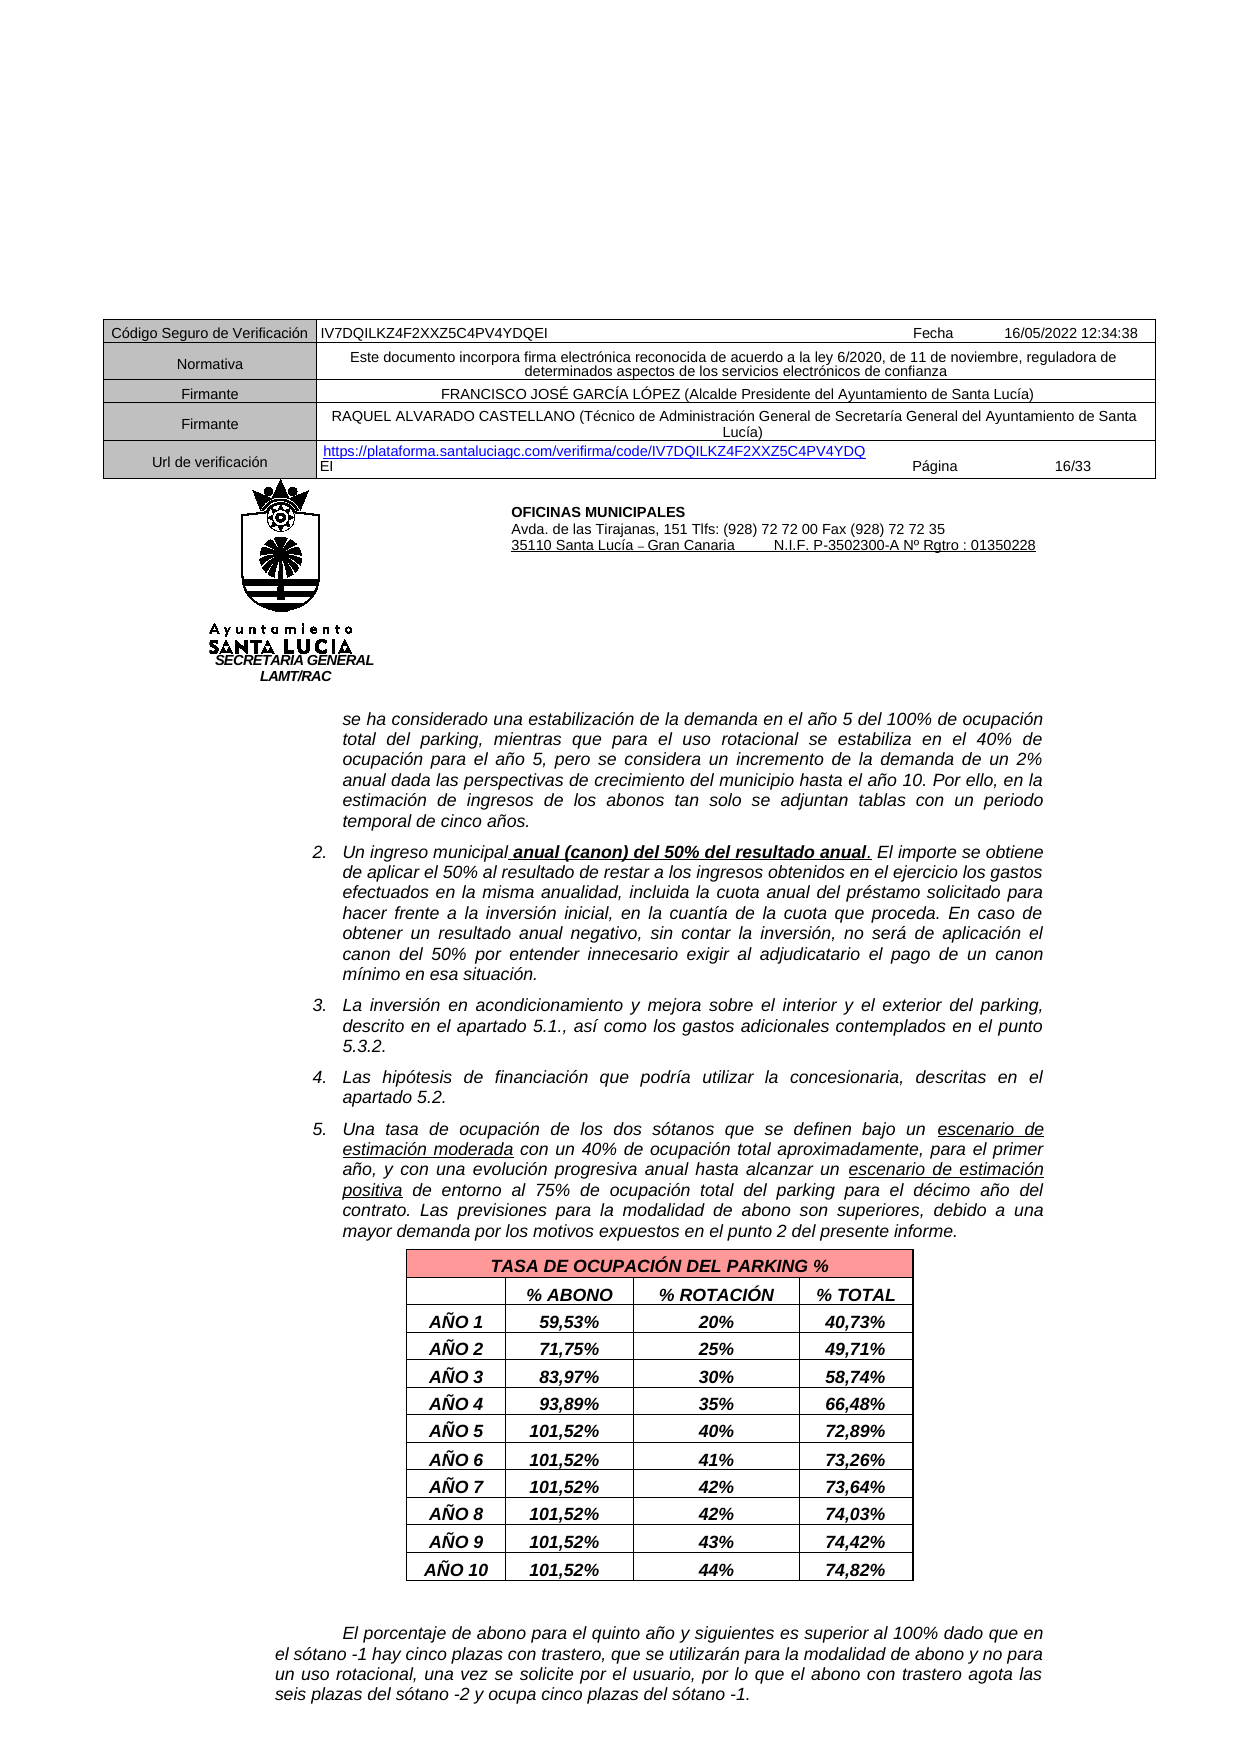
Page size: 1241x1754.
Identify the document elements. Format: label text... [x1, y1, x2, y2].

table_cell 101,52% [506, 1553, 633, 1580]
table_cell 93,89% [506, 1388, 633, 1414]
table_cell 40% [634, 1415, 799, 1442]
table_cell [407, 1278, 505, 1304]
table_cell 73,26% [800, 1443, 912, 1469]
table_cell AÑO 5 [407, 1415, 505, 1442]
table_cell 83,97% [506, 1360, 633, 1387]
table_cell % ROTACIÓN [634, 1278, 799, 1304]
table_cell 101,52% [506, 1498, 633, 1524]
table_cell % ABONO [506, 1278, 633, 1304]
table_cell Normativa [104, 343, 316, 379]
table_cell Este documento incorpora firma electrónica reconocida de acuerdo a la ley 6/2020, de 11 de noviembre, reguladora de determinados aspectos de los servicios electrónicos de confianza [317, 343, 1155, 379]
table_cell 44% [634, 1553, 799, 1580]
table_header TASA DE OCUPACIÓN DEL PARKING % [407, 1250, 912, 1277]
table_cell [376, 653, 1156, 686]
table_cell AÑO 2 [407, 1333, 505, 1359]
table_cell Firmante [104, 403, 316, 440]
table_cell % TOTAL [800, 1278, 912, 1304]
table_header OFICINAS MUNICIPALES Avda. de las Tirajanas, 151 Tlfs: (928) 72 72 00 Fax (928) 72 72 35 35110 Santa Lucía – Gran Canaria N.I.F. P-3502300-A Nº Rgtro : 01350228 [376, 479, 1156, 653]
text se ha considerado una estabilización de la demanda en el año 5 del 100% de ocupación total del parking, mientras que para el uso rotacional se estabiliza en el 40% de ocupación para el año 5, pero se considera un incremento de la demanda de un 2% anual dada las perspectivas de crecimiento del municipio hasta el año 10. Por ello, en la estimación de ingresos de los abonos tan solo se adjuntan tablas con un periodo temporal de cinco años. [342, 709, 1044, 831]
table_cell AÑO 9 [407, 1525, 505, 1552]
table_cell 71,75% [506, 1333, 633, 1359]
table_cell 42% [634, 1470, 799, 1497]
table_cell Firmante [104, 380, 316, 402]
table_header Código Seguro de Verificación [104, 320, 316, 342]
table_cell 74,03% [800, 1498, 912, 1524]
text El porcentaje de abono para el quinto año y siguientes es superior al 100% dado que en el sótano -1 hay cinco plazas con trastero, que se utilizarán para la modalidad de abono y no para un uso rotacional, una vez se solicite por el usuario, por lo que el abono con trastero agota las seis plazas del sótano -2 y ocupa cinco plazas del sótano -1. [275, 1623, 1044, 1705]
table_cell https://plataforma.santaluciagc.com/verifirma/code/IV7DQILKZ4F2XXZ5C4PV4YDQ EI Página 16/33 [317, 441, 1155, 478]
table_cell AÑO 10 [407, 1553, 505, 1580]
table_cell 25% [634, 1333, 799, 1359]
table_cell AÑO 8 [407, 1498, 505, 1524]
table_cell RAQUEL ALVARADO CASTELLANO (Técnico de Administración General de Secretaría General del Ayuntamiento de Santa Lucía) [317, 403, 1155, 440]
table_cell 30% [634, 1360, 799, 1387]
table_cell 35% [634, 1388, 799, 1414]
table_cell 101,52% [506, 1525, 633, 1552]
table_cell 20% [634, 1305, 799, 1332]
table_cell AÑO 3 [407, 1360, 505, 1387]
table_cell 49,71% [800, 1333, 912, 1359]
table_cell 40,73% [800, 1305, 912, 1332]
list Un ingreso municipal anual (canon) del 50% del resultado anual. El importe se obtiene de aplicar el 50% al resultado de restar a los ingresos obtenidos en el ejercicio los gastos efectuados en la misma anualidad, incluida la cuota anual del préstamo solicitado para hacer frente a la inversión inicial, en la cuantía de la cuota que proceda. En caso de obtener un resultado anual negativo, sin contar la inversión, no será de aplicación el canon del 50% por entender innecesario exigir al adjudicatario el pago de un canon mínimo en esa situación. [312, 842, 1044, 985]
table_cell 72,89% [800, 1415, 912, 1442]
table_cell 101,52% [506, 1443, 633, 1469]
table_cell 41% [634, 1443, 799, 1469]
list Una tasa de ocupación de los dos sótanos que se definen bajo un escenario de estimación moderada con un 40% de ocupación total aproximadamente, para el primer año, y con una evolución progresiva anual hasta alcanzar un escenario de estimación positiva de entorno al 75% de ocupación total del parking para el décimo año del contrato. Las previsiones para la modalidad de abono son superiores, debido a una mayor demanda por los motivos expuestos en el punto 2 del presente informe. [312, 1119, 1044, 1241]
table_cell FRANCISCO JOSÉ GARCÍA LÓPEZ (Alcalde Presidente del Ayuntamiento de Santa Lucía) [317, 380, 1155, 402]
table_cell SECRETARIA GENERAL LAMT/RAC [102, 653, 376, 686]
table_cell 101,52% [506, 1470, 633, 1497]
table_cell 74,82% [800, 1553, 912, 1580]
table_header [102, 479, 209, 653]
table_cell AÑO 4 [407, 1388, 505, 1414]
table_cell 66,48% [800, 1388, 912, 1414]
table_cell AÑO 7 [407, 1470, 505, 1497]
table_header IV7DQILKZ4F2XXZ5C4PV4YDQEI Fecha 16/05/2022 12:34:38 [317, 320, 1155, 342]
table_cell 73,64% [800, 1470, 912, 1497]
table_cell 43% [634, 1525, 799, 1552]
table_cell 74,42% [800, 1525, 912, 1552]
table_header [352, 479, 376, 653]
table_cell 42% [634, 1498, 799, 1524]
table_cell 58,74% [800, 1360, 912, 1387]
table_cell 101,52% [506, 1415, 633, 1442]
table_cell Url de verificación [104, 441, 316, 478]
list La inversión en acondicionamiento y mejora sobre el interior y el exterior del parking, descrito en el apartado 5.1., así como los gastos adicionales contemplados en el punto 5.3.2. [312, 995, 1044, 1057]
table_cell AÑO 6 [407, 1443, 505, 1469]
picture [209, 479, 352, 654]
list Las hipótesis de financiación que podría utilizar la concesionaria, descritas en el apartado 5.2. [312, 1067, 1044, 1108]
table_cell AÑO 1 [407, 1305, 505, 1332]
table_cell 59,53% [506, 1305, 633, 1332]
